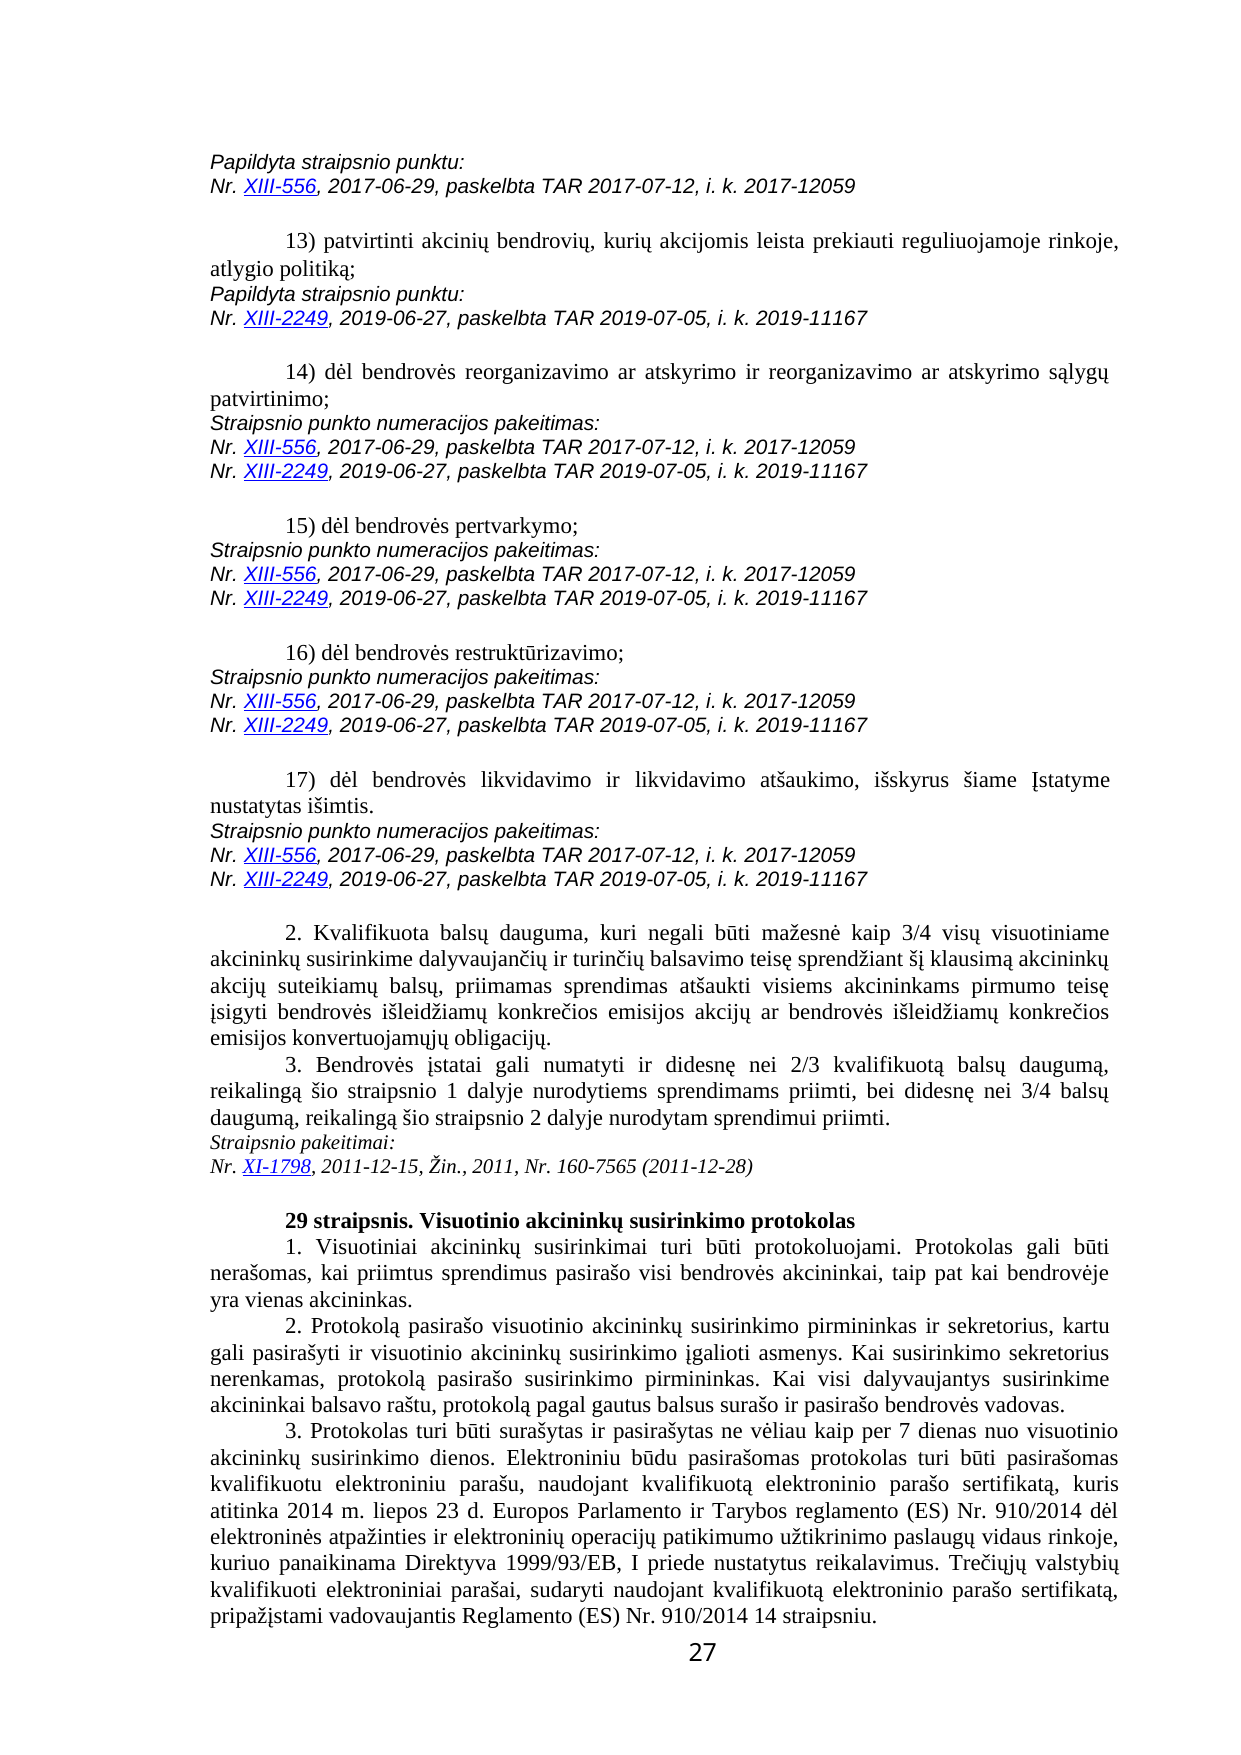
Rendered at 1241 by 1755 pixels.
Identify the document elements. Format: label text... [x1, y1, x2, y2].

text 1. Visuotiniai akcininkų susirinkimai turi būti protokoluojami. Protokolas gali būti nerašomas, kai priimtus sprendimus pasirašo visi bendrovės akcininkai, taip pat kai bendrovėje yra vienas akcininkas. [210, 1233, 1111, 1312]
text Nr. XIII-2249, 2019-06-27, paskelbta TAR 2019-07-05, i. k. 2019-11167 [210, 866, 1120, 890]
text Nr. XIII-556, 2017-06-29, paskelbta TAR 2017-07-12, i. k. 2017-12059 [210, 174, 1120, 198]
text 14) dėl bendrovės reorganizavimo ar atskyrimo ir reorganizavimo ar atskyrimo sąlygų patvirtinimo; [210, 358, 1111, 411]
text 2. Kvalifikuota balsų dauguma, kuri negali būti mažesnė kaip 3/4 visų visuotiniame akcininkų susirinkime dalyvaujančių ir turinčių balsavimo teisę sprendžiant šį klausimą akcininkų akcijų suteikiamų balsų, priimamas sprendimas atšaukti visiems akcininkams pirmumo teisę įsigyti bendrovės išleidžiamų konkrečios emisijos akcijų ar bendrovės išleidžiamų konkrečios emisijos konvertuojamųjų obligacijų. [210, 919, 1111, 1051]
text 3. Bendrovės įstatai gali numatyti ir didesnę nei 2/3 kvalifikuotą balsų daugumą, reikalingą šio straipsnio 1 dalyje nurodytiems sprendimams priimti, bei didesnę nei 3/4 balsų daugumą, reikalingą šio straipsnio 2 dalyje nurodytam sprendimui priimti. [210, 1051, 1111, 1130]
text Nr. XI-1798, 2011-12-15, Žin., 2011, Nr. 160-7565 (2011-12-28) [210, 1154, 1120, 1178]
text Straipsnio punkto numeracijos pakeitimas: [210, 411, 1120, 435]
text Papildyta straipsnio punktu: [210, 282, 1120, 306]
text Nr. XIII-556, 2017-06-29, paskelbta TAR 2017-07-12, i. k. 2017-12059 [210, 689, 1120, 713]
text Straipsnio punkto numeracijos pakeitimas: [210, 818, 1120, 842]
text Nr. XIII-556, 2017-06-29, paskelbta TAR 2017-07-12, i. k. 2017-12059 [210, 562, 1120, 586]
text 16) dėl bendrovės restruktūrizavimo; [210, 639, 1111, 665]
text Papildyta straipsnio punktu: [210, 150, 1120, 174]
text 2. Protokolą pasirašo visuotinio akcininkų susirinkimo pirmininkas ir sekretorius, kartu gali pasirašyti ir visuotinio akcininkų susirinkimo įgalioti asmenys. Kai susirinkimo sekretorius nerenkamas, protokolą pasirašo susirinkimo pirmininkas. Kai visi dalyvaujantys susirinkime akcininkai balsavo raštu, protokolą pagal gautus balsus surašo ir pasirašo bendrovės vadovas. [210, 1312, 1111, 1418]
text 13) patvirtinti akcinių bendrovių, kurių akcijomis leista prekiauti reguliuojamoje rinkoje, atlygio politiką; [210, 227, 1120, 282]
text 17) dėl bendrovės likvidavimo ir likvidavimo atšaukimo, išskyrus šiame Įstatyme nustatytas išimtis. [210, 766, 1111, 818]
text Straipsnio punkto numeracijos pakeitimas: [210, 538, 1120, 562]
text Straipsnio pakeitimai: [210, 1130, 1111, 1154]
text Nr. XIII-2249, 2019-06-27, paskelbta TAR 2019-07-05, i. k. 2019-11167 [210, 306, 1120, 330]
text 29 straipsnis. Visuotinio akcininkų susirinkimo protokolas [210, 1207, 1111, 1233]
text Nr. XIII-556, 2017-06-29, paskelbta TAR 2017-07-12, i. k. 2017-12059 [210, 435, 1120, 459]
text 3. Protokolas turi būti surašytas ir pasirašytas ne vėliau kaip per 7 dienas nuo visuotinio akcininkų susirinkimo dienos. Elektroniniu būdu pasirašomas protokolas turi būti pasirašomas kvalifikuotu elektroniniu parašu, naudojant kvalifikuotą elektroninio parašo sertifikatą, kuris atitinka 2014 m. liepos 23 d. Europos Parlamento ir Tarybos reglamento (ES) Nr. 910/2014 dėl elektroninės atpažinties ir elektroninių operacijų patikimumo užtikrinimo paslaugų vidaus rinkoje, kuriuo panaikinama Direktyva 1999/93/EB, I priede nustatytus reikalavimus. Trečiųjų valstybių kvalifikuoti elektroniniai parašai, sudaryti naudojant kvalifikuotą elektroninio parašo sertifikatą, pripažįstami vadovaujantis Reglamento (ES) Nr. 910/2014 14 straipsniu. [210, 1418, 1120, 1628]
text 15) dėl bendrovės pertvarkymo; [210, 512, 1111, 538]
text Straipsnio punkto numeracijos pakeitimas: [210, 665, 1120, 689]
text Nr. XIII-2249, 2019-06-27, paskelbta TAR 2019-07-05, i. k. 2019-11167 [210, 586, 1120, 610]
text Nr. XIII-2249, 2019-06-27, paskelbta TAR 2019-07-05, i. k. 2019-11167 [210, 713, 1120, 737]
text Nr. XIII-2249, 2019-06-27, paskelbta TAR 2019-07-05, i. k. 2019-11167 [210, 459, 1120, 483]
text Nr. XIII-556, 2017-06-29, paskelbta TAR 2017-07-12, i. k. 2017-12059 [210, 842, 1120, 866]
